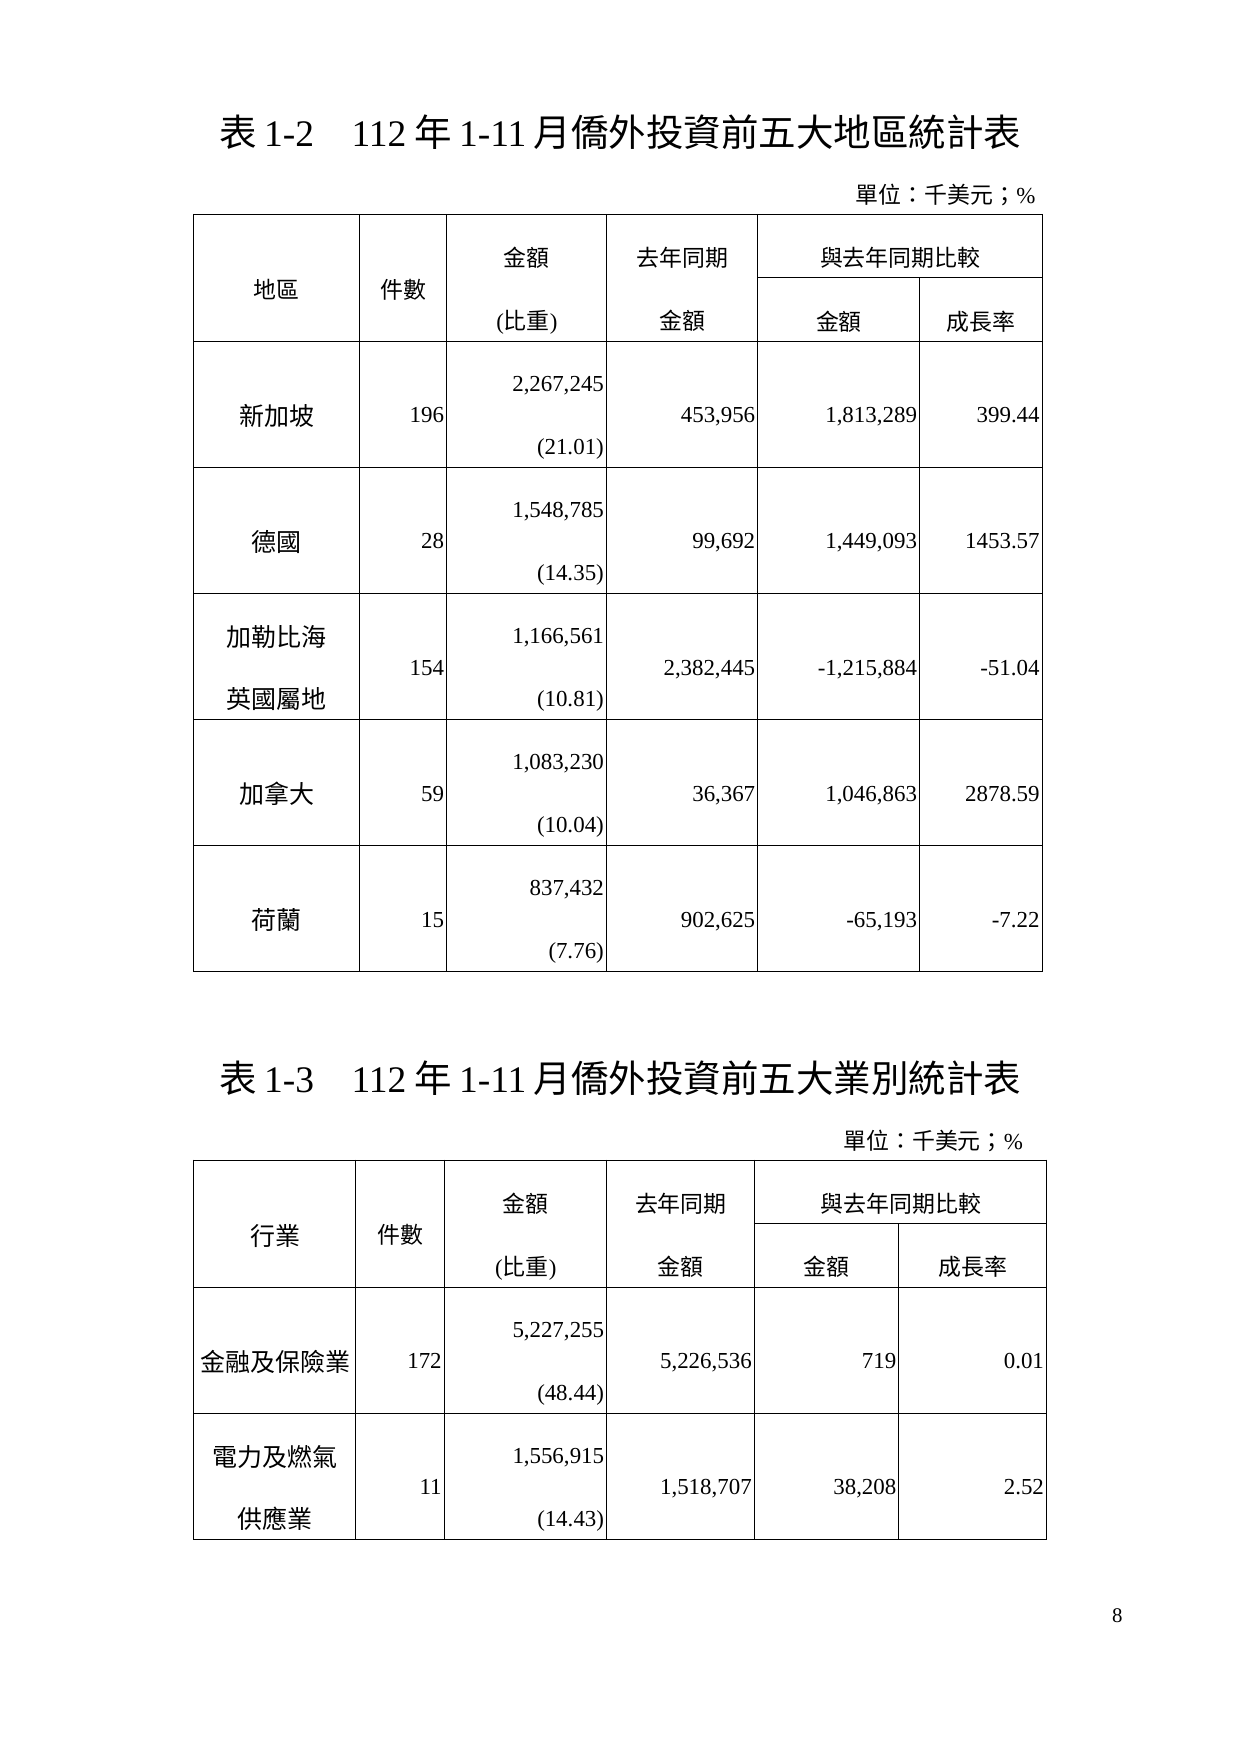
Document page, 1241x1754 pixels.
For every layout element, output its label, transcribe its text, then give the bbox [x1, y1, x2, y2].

table_cell 719 [755, 1288, 898, 1413]
text 表1-2 112年1-11月僑外投資前五大地區統計表 [118, 89, 1122, 151]
table_cell 28 [360, 468, 446, 593]
text 單位：千美元；% [118, 151, 1072, 214]
table_cell 172 [356, 1288, 444, 1413]
table_cell 荷蘭 [194, 846, 359, 971]
table_cell 38,208 [755, 1414, 898, 1539]
table_cell 1,556,915 (14.43) [445, 1414, 606, 1539]
table_cell -1,215,884 [758, 594, 919, 719]
table_cell 1,166,561 (10.81) [447, 594, 606, 719]
table_cell 5,227,255 (48.44) [445, 1288, 606, 1413]
table_cell 1,449,093 [758, 468, 919, 593]
table_cell 成長率 [920, 278, 1042, 341]
table_header 去年同期 金額 [607, 1161, 754, 1287]
table_cell 2,382,445 [607, 594, 757, 719]
text 單位：千美元；% [118, 1097, 1072, 1159]
table_cell 成長率 [899, 1224, 1046, 1287]
table_cell 1,046,863 [758, 720, 919, 845]
table_cell 902,625 [607, 846, 757, 971]
table_header 去年同期 金額 [607, 215, 757, 341]
table_cell 99,692 [607, 468, 757, 593]
table_header 件數 [360, 215, 446, 341]
table_cell 453,956 [607, 342, 757, 467]
table_cell 1,518,707 [607, 1414, 754, 1539]
table_cell 加勒比海 英國屬地 [194, 594, 359, 719]
table_cell 金融及保險業 [194, 1288, 355, 1413]
table_cell -65,193 [758, 846, 919, 971]
table_cell 電力及燃氣 供應業 [194, 1414, 355, 1539]
table_cell 德國 [194, 468, 359, 593]
table_cell 36,367 [607, 720, 757, 845]
table_cell 2.52 [899, 1414, 1046, 1539]
table_cell 837,432 (7.76) [447, 846, 606, 971]
table_cell 加拿大 [194, 720, 359, 845]
table_cell 59 [360, 720, 446, 845]
table_cell 196 [360, 342, 446, 467]
table_header 金額 (比重) [445, 1161, 606, 1287]
table_cell 金額 [755, 1224, 898, 1287]
table_header 金額 (比重) [447, 215, 606, 341]
text 表1-3 112年1-11月僑外投資前五大業別統計表 [118, 1034, 1122, 1097]
table_header 行業 [194, 1161, 355, 1287]
table_cell 1,083,230 (10.04) [447, 720, 606, 845]
table_cell 1,813,289 [758, 342, 919, 467]
table_header 與去年同期比較 [755, 1161, 1046, 1223]
table_header 地區 [194, 215, 359, 341]
table_cell 154 [360, 594, 446, 719]
table_header 與去年同期比較 [758, 215, 1042, 277]
table_cell 金額 [758, 278, 919, 341]
table_cell 2,267,245 (21.01) [447, 342, 606, 467]
table_cell 15 [360, 846, 446, 971]
table_cell 新加坡 [194, 342, 359, 467]
table_cell 1,548,785 (14.35) [447, 468, 606, 593]
table_cell 5,226,536 [607, 1288, 754, 1413]
table_cell 11 [356, 1414, 444, 1539]
table_cell -7.22 [920, 846, 1042, 971]
table_cell 399.44 [920, 342, 1042, 467]
table_cell 2878.59 [920, 720, 1042, 845]
table_cell -51.04 [920, 594, 1042, 719]
table_cell 1453.57 [920, 468, 1042, 593]
table_header 件數 [356, 1161, 444, 1287]
table_cell 0.01 [899, 1288, 1046, 1413]
